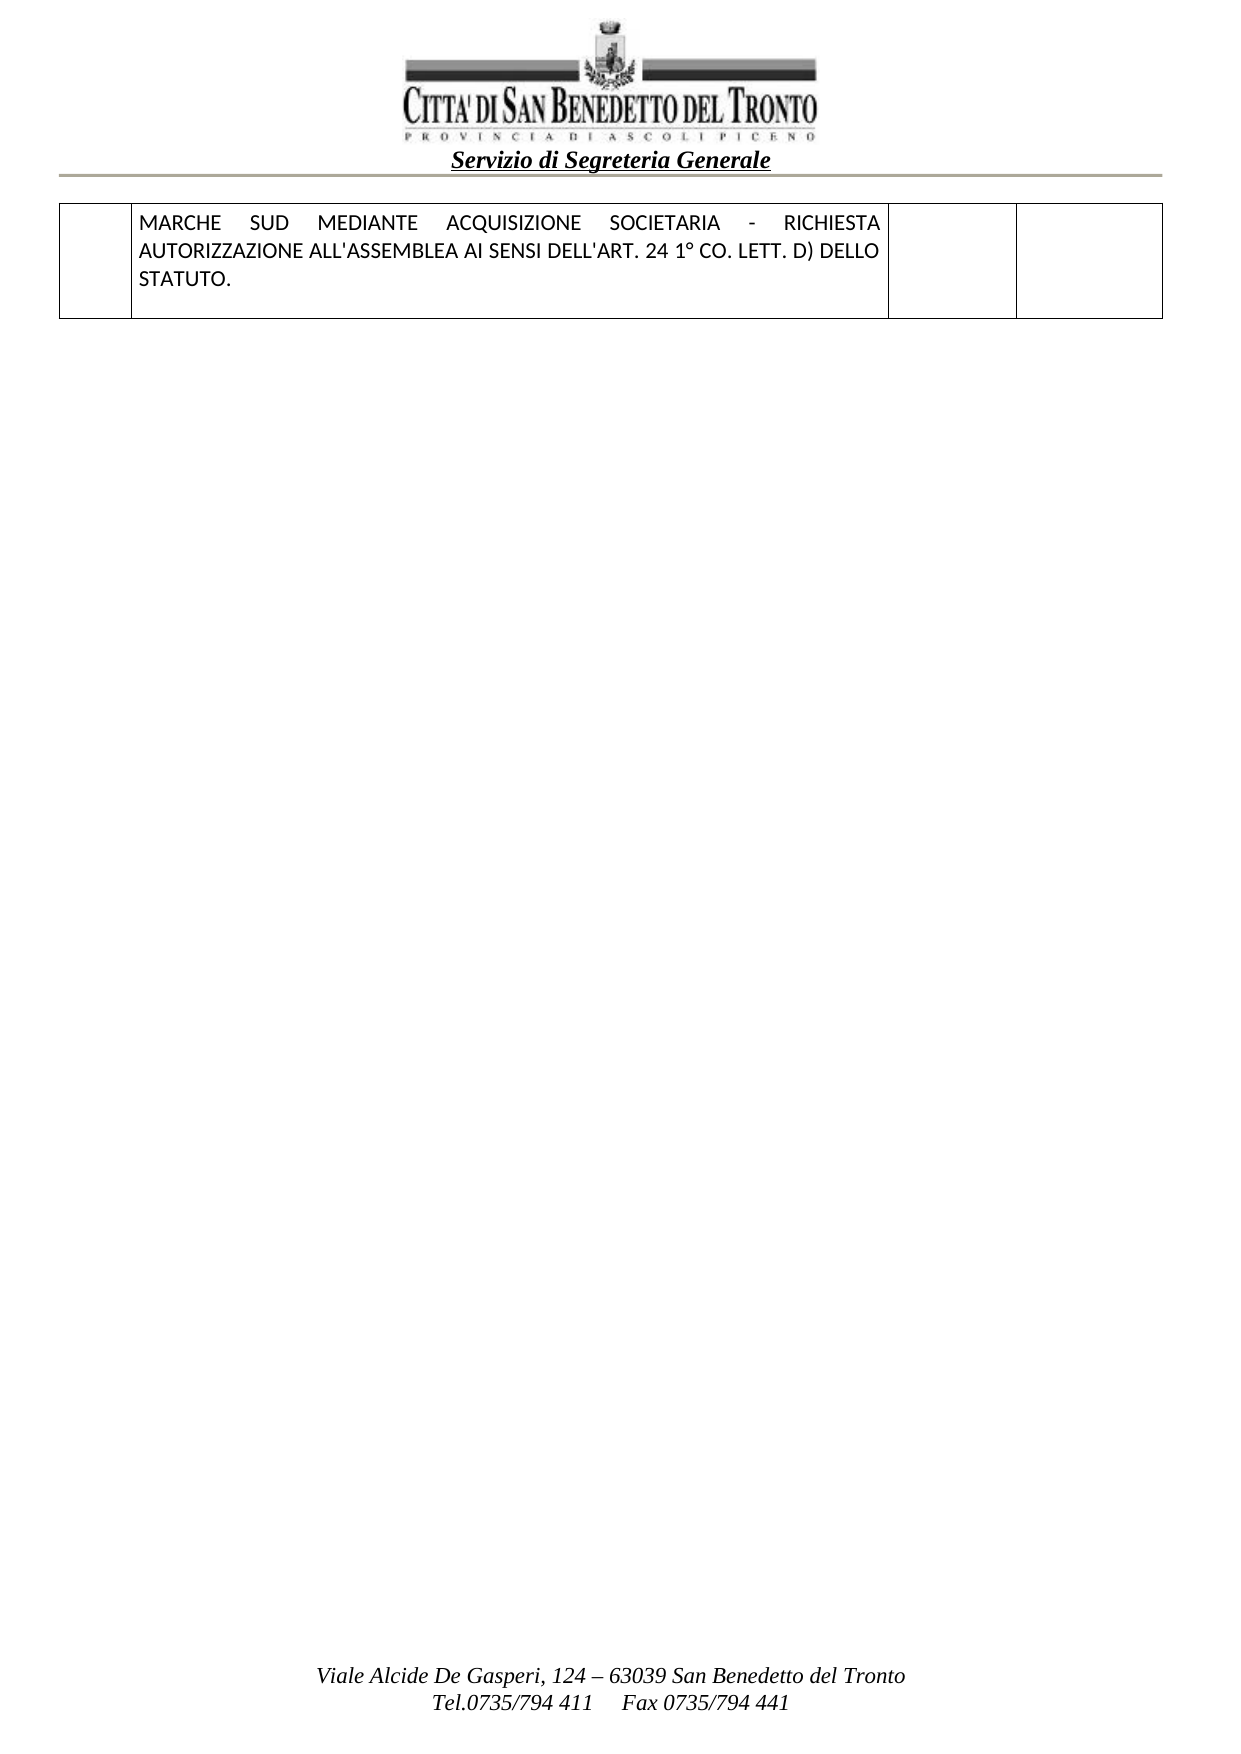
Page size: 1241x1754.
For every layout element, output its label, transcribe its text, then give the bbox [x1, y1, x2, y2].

table_cell [889, 204, 1016, 318]
picture [402, 18, 820, 145]
table_cell [60, 204, 131, 318]
table_cell MARCHE SUD MEDIANTE ACQUISIZIONE SOCIETARIA - RICHIESTA AUTORIZZAZIONE ALL'ASSEMBLEA AI SENSI DELL'ART. 24 1° CO. LETT. D) DELLO STATUTO. [132, 204, 888, 318]
table_cell [1017, 204, 1162, 318]
